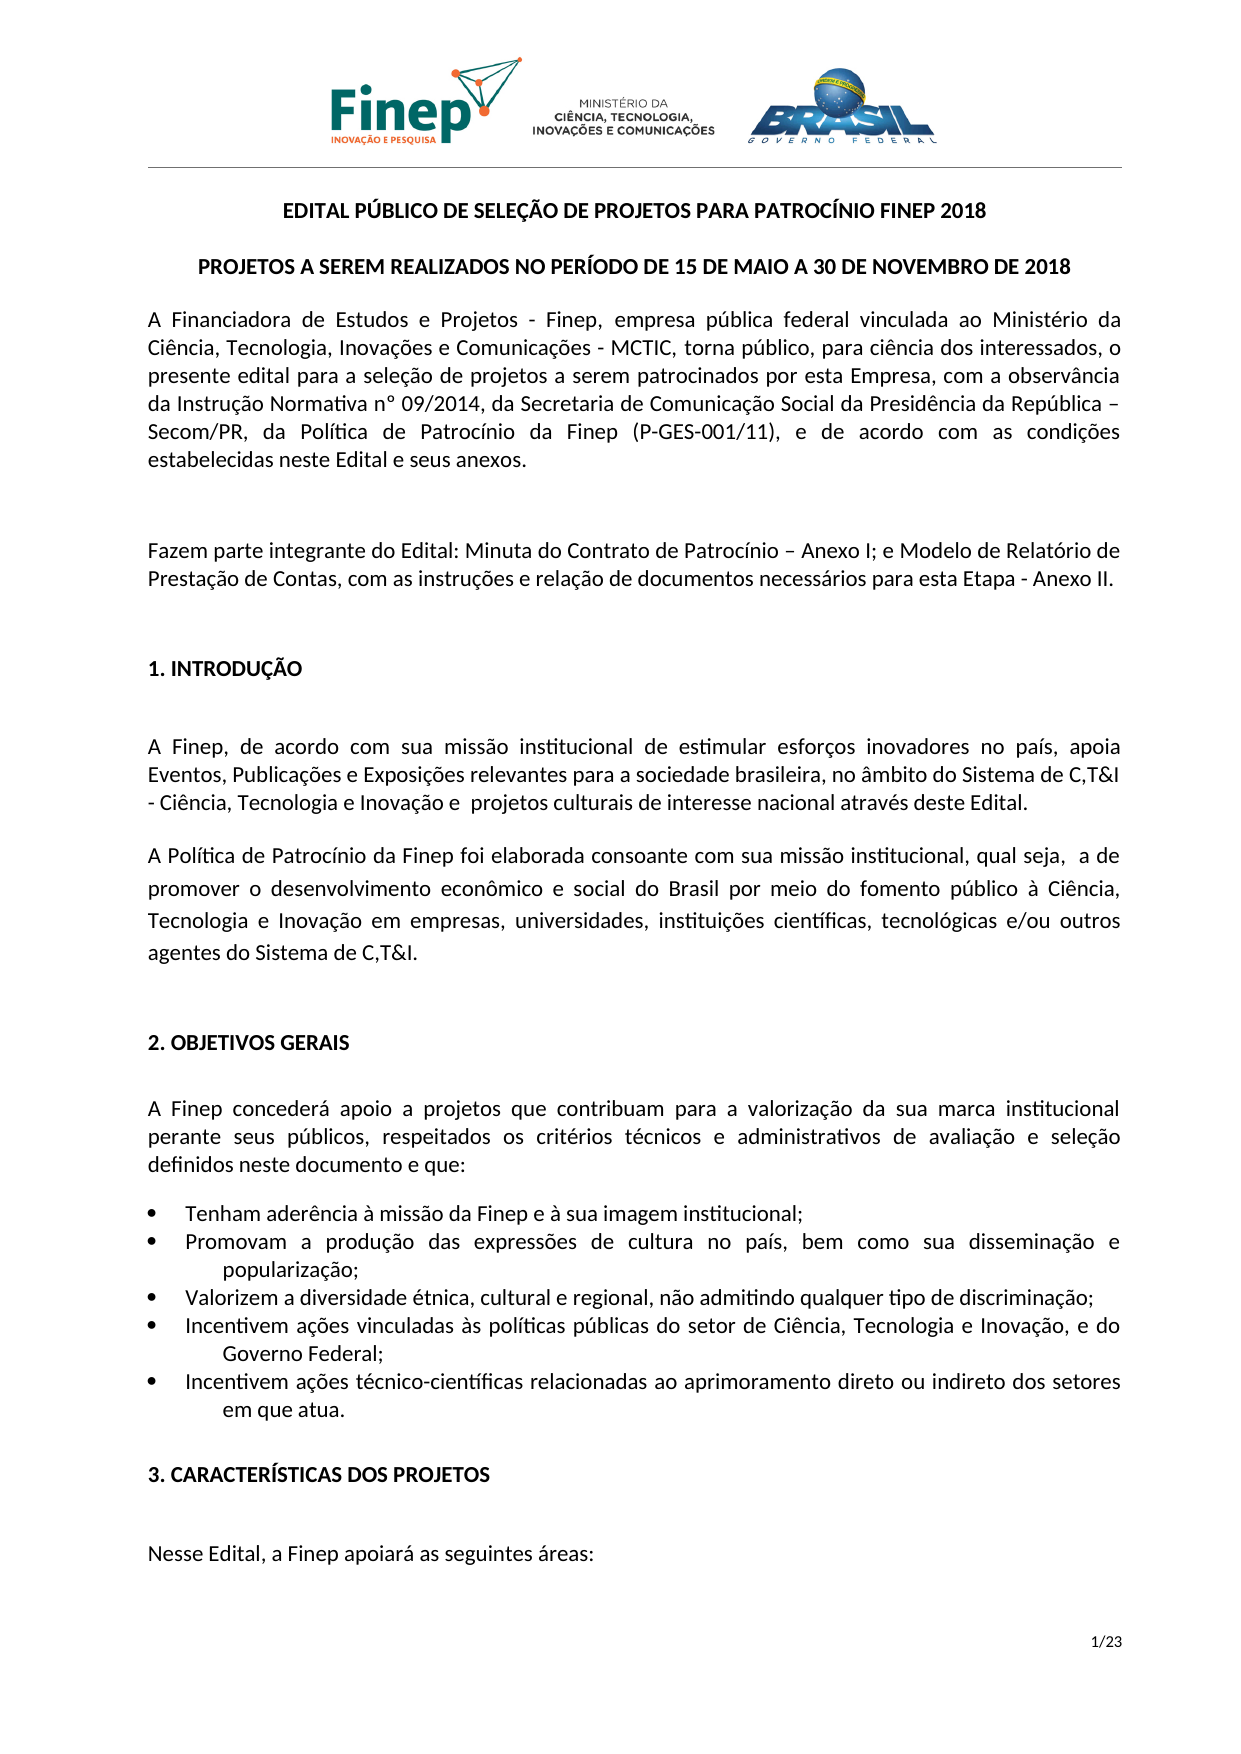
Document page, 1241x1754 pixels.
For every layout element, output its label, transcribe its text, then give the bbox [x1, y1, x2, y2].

text PROJETOS A SEREM REALIZADOS NO PERÍODO DE 15 DE MAIO A 30 DE NOVEMBRO DE 2018 [148, 252, 1122, 280]
list Tenham aderência à missão da Finep e à sua imagem institucional; [148, 1199, 1122, 1227]
list Valorizem a diversidade étnica, cultural e regional, não admitindo qualquer tipo de discriminação; [148, 1283, 1122, 1311]
text A Finep concederá apoio a projetos que contribuam para a valorização da sua marca institucional perante seus públicos, respeitados os critérios técnicos e administrativos de avaliação e seleção definidos neste documento e que: [148, 1094, 1122, 1178]
list Fazem parte integrante do Edital: Minuta do Contrato de Patrocínio – Anexo I; e Modelo de Relatório de Prestação de Contas, com as instruções e relação de documentos necessários para esta Etapa - Anexo II. [148, 536, 1122, 592]
list 2. OBJETIVOS GERAIS [148, 1028, 1122, 1057]
list Incentivem ações técnico-científicas relacionadas ao aprimoramento direto ou indireto dos setores em que atua. [148, 1367, 1122, 1423]
list Incentivem ações vinculadas às políticas públicas do setor de Ciência, Tecnologia e Inovação, e do Governo Federal; [148, 1311, 1122, 1367]
text A Finep, de acordo com sua missão institucional de estimular esforços inovadores no país, apoia Eventos, Publicações e Exposições relevantes para a sociedade brasileira, no âmbito do Sistema de C,T&I - Ciência, Tecnologia e Inovação e projetos culturais de interesse nacional através deste Edital. [148, 732, 1122, 816]
list Promovam a produção das expressões de cultura no país, bem como sua disseminação e popularização; [148, 1227, 1122, 1283]
text A Financiadora de Estudos e Projetos - Finep, empresa pública federal vinculada ao Ministério da Ciência, Tecnologia, Inovações e Comunicações - MCTIC, torna público, para ciência dos interessados, o presente edital para a seleção de projetos a serem patrocinados por esta Empresa, com a observância da Instrução Normativa nº 09/2014, da Secretaria de Comunicação Social da Presidência da República – Secom/PR, da Política de Patrocínio da Finep (P-GES-001/11), e de acordo com as condições estabelecidas neste Edital e seus anexos. [148, 305, 1122, 473]
text EDITAL PÚBLICO DE SELEÇÃO DE PROJETOS PARA PATROCÍNIO FINEP 2018 [148, 196, 1122, 224]
text A Política de Patrocínio da Finep foi elaborada consoante com sua missão institucional, qual seja, a de promover o desenvolvimento econômico e social do Brasil por meio do fomento público à Ciência, Tecnologia e Inovação em empresas, universidades, instituições científicas, tecnológicas e/ou outros agentes do Sistema de C,T&I. [148, 841, 1122, 966]
list 3. CARACTERÍSTICAS DOS PROJETOS [148, 1461, 1122, 1489]
text Nesse Edital, a Finep apoiará as seguintes áreas: [148, 1539, 1122, 1567]
list 1. INTRODUÇÃO [148, 654, 1122, 682]
